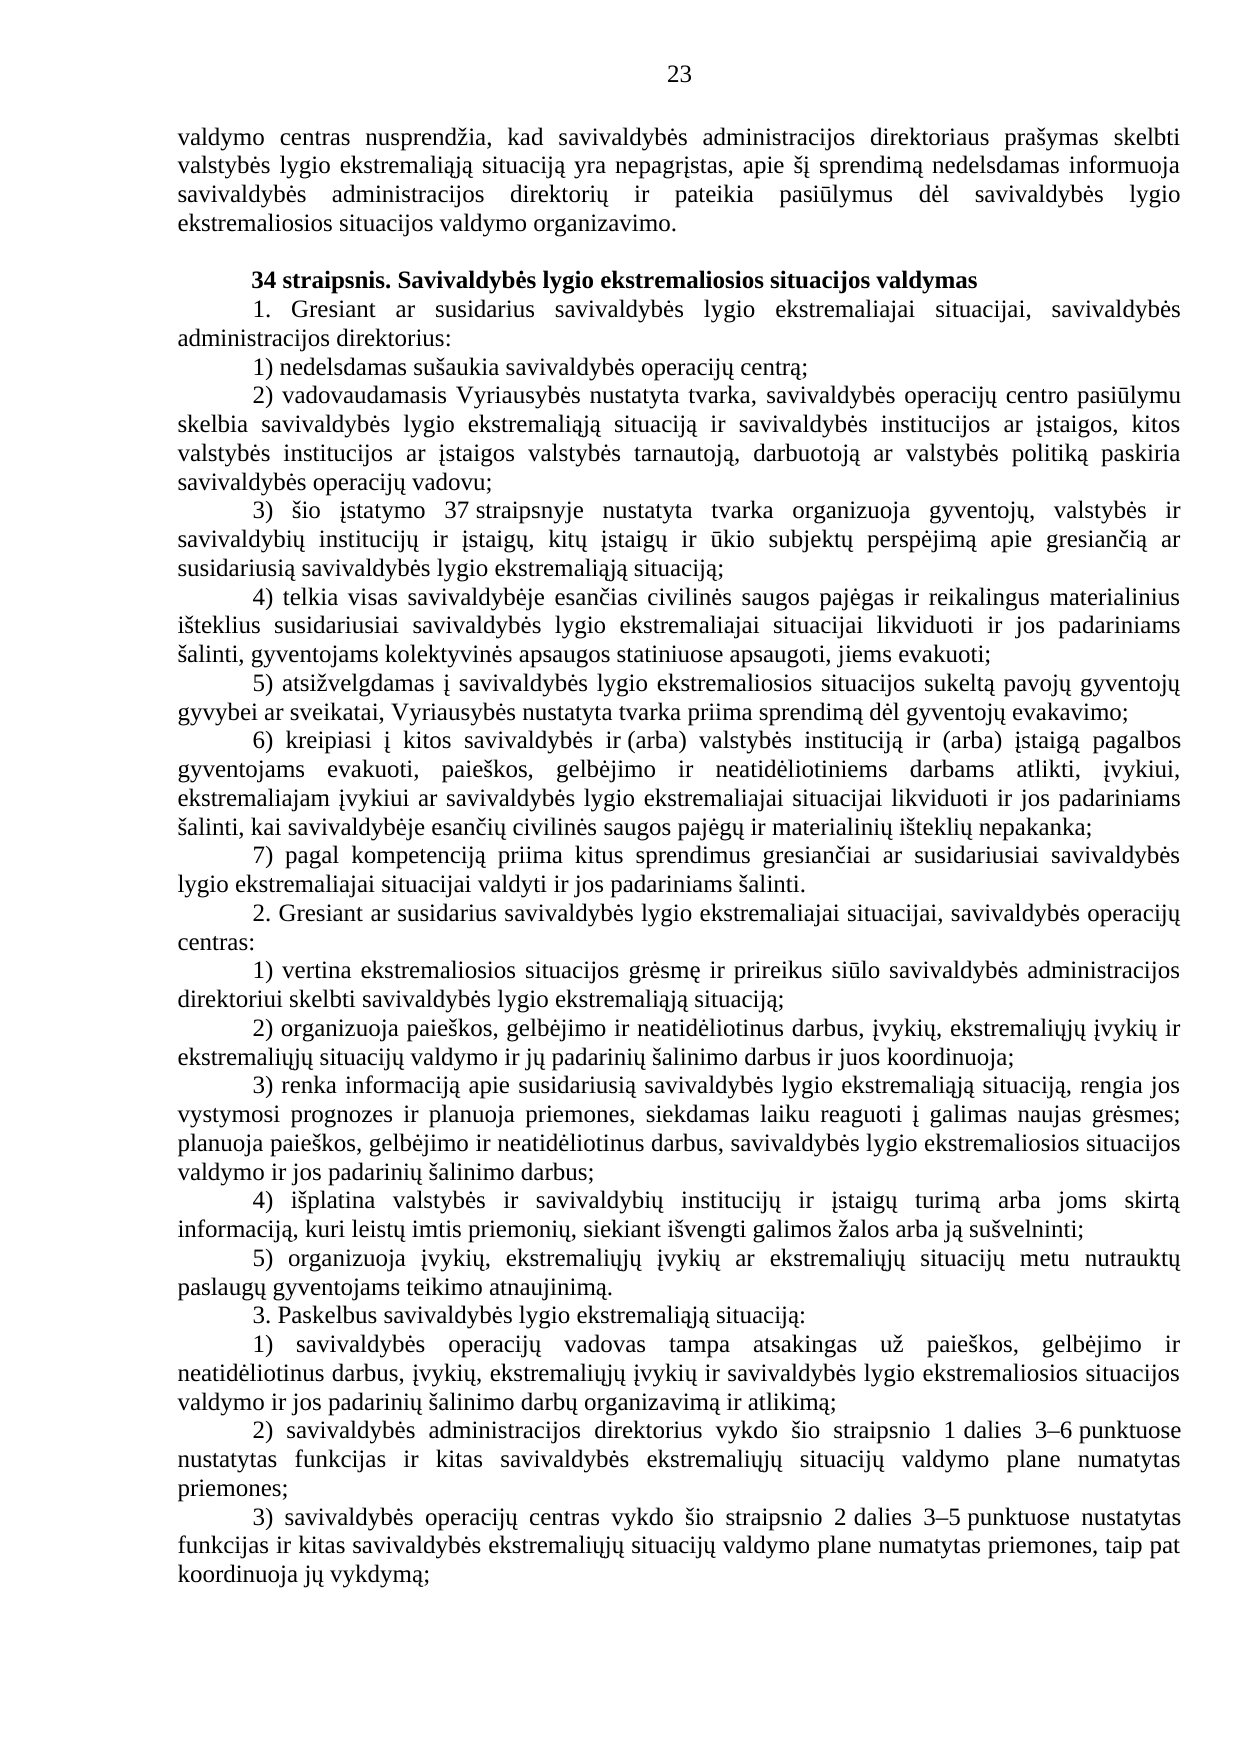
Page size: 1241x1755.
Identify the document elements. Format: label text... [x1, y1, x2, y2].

text 6) kreipiasi į kitos savivaldybės ir (arba) valstybės instituciją ir (arba) įstaigą pagalbos gyventojams evakuoti, paieškos, gelbėjimo ir neatidėliotiniems darbams atlikti, įvykiui, ekstremaliajam įvykiui ar savivaldybės lygio ekstremaliajai situacijai likviduoti ir jos padariniams šalinti, kai savivaldybėje esančių civilinės saugos pajėgų ir materialinių išteklių nepakanka; [177, 726, 1181, 841]
text 2. Gresiant ar susidarius savivaldybės lygio ekstremaliajai situacijai, savivaldybės operacijų centras: [177, 898, 1181, 956]
text 2) vadovaudamasis Vyriausybės nustatyta tvarka, savivaldybės operacijų centro pasiūlymu skelbia savivaldybės lygio ekstremaliąją situaciją ir savivaldybės institucijos ar įstaigos, kitos valstybės institucijos ar įstaigos valstybės tarnautoją, darbuotoją ar valstybės politiką paskiria savivaldybės operacijų vadovu; [177, 381, 1181, 496]
text 4) išplatina valstybės ir savivaldybių institucijų ir įstaigų turimą arba joms skirtą informaciją, kuri leistų imtis priemonių, siekiant išvengti galimos žalos arba ją sušvelninti; [177, 1186, 1181, 1243]
text 3) savivaldybės operacijų centras vykdo šio straipsnio 2 dalies 3–5 punktuose nustatytas funkcijas ir kitas savivaldybės ekstremaliųjų situacijų valdymo plane numatytas priemones, taip pat koordinuoja jų vykdymą; [177, 1502, 1181, 1588]
text 2) savivaldybės administracijos direktorius vykdo šio straipsnio 1 dalies 3–6 punktuose nustatytas funkcijas ir kitas savivaldybės ekstremaliųjų situacijų valdymo plane numatytas priemones; [177, 1416, 1181, 1502]
text 1) vertina ekstremaliosios situacijos grėsmę ir prireikus siūlo savivaldybės administracijos direktoriui skelbti savivaldybės lygio ekstremaliąją situaciją; [177, 956, 1181, 1013]
text valdymo centras nusprendžia, kad savivaldybės administracijos direktoriaus prašymas skelbti valstybės lygio ekstremaliąją situaciją yra nepagrįstas, apie šį sprendimą nedelsdamas informuoja savivaldybės administracijos direktorių ir pateikia pasiūlymus dėl savivaldybės lygio ekstremaliosios situacijos valdymo organizavimo. [177, 122, 1181, 237]
text 3) šio įstatymo 37 straipsnyje nustatyta tvarka organizuoja gyventojų, valstybės ir savivaldybių institucijų ir įstaigų, kitų įstaigų ir ūkio subjektų perspėjimą apie gresiančią ar susidariusią savivaldybės lygio ekstremaliąją situaciją; [177, 496, 1181, 582]
text 34 straipsnis. Savivaldybės lygio ekstremaliosios situacijos valdymas [177, 266, 1181, 294]
text 3. Paskelbus savivaldybės lygio ekstremaliąją situaciją: [177, 1301, 1181, 1329]
text 3) renka informaciją apie susidariusią savivaldybės lygio ekstremaliąją situaciją, rengia jos vystymosi prognozes ir planuoja priemones, siekdamas laiku reaguoti į galimas naujas grėsmes; planuoja paieškos, gelbėjimo ir neatidėliotinus darbus, savivaldybės lygio ekstremaliosios situacijos valdymo ir jos padarinių šalinimo darbus; [177, 1071, 1181, 1186]
text 5) organizuoja įvykių, ekstremaliųjų įvykių ar ekstremaliųjų situacijų metu nutrauktų paslaugų gyventojams teikimo atnaujinimą. [177, 1243, 1181, 1301]
text 4) telkia visas savivaldybėje esančias civilinės saugos pajėgas ir reikalingus materialinius išteklius susidariusiai savivaldybės lygio ekstremaliajai situacijai likviduoti ir jos padariniams šalinti, gyventojams kolektyvinės apsaugos statiniuose apsaugoti, jiems evakuoti; [177, 582, 1181, 668]
text 7) pagal kompetenciją priima kitus sprendimus gresiančiai ar susidariusiai savivaldybės lygio ekstremaliajai situacijai valdyti ir jos padariniams šalinti. [177, 841, 1181, 898]
text 2) organizuoja paieškos, gelbėjimo ir neatidėliotinus darbus, įvykių, ekstremaliųjų įvykių ir ekstremaliųjų situacijų valdymo ir jų padarinių šalinimo darbus ir juos koordinuoja; [177, 1013, 1181, 1071]
text 1. Gresiant ar susidarius savivaldybės lygio ekstremaliajai situacijai, savivaldybės administracijos direktorius: [177, 294, 1181, 352]
text 1) nedelsdamas sušaukia savivaldybės operacijų centrą; [177, 352, 1181, 381]
text 1) savivaldybės operacijų vadovas tampa atsakingas už paieškos, gelbėjimo ir neatidėliotinus darbus, įvykių, ekstremaliųjų įvykių ir savivaldybės lygio ekstremaliosios situacijos valdymo ir jos padarinių šalinimo darbų organizavimą ir atlikimą; [177, 1329, 1181, 1416]
text 5) atsižvelgdamas į savivaldybės lygio ekstremaliosios situacijos sukeltą pavojų gyventojų gyvybei ar sveikatai, Vyriausybės nustatyta tvarka priima sprendimą dėl gyventojų evakavimo; [177, 668, 1181, 726]
